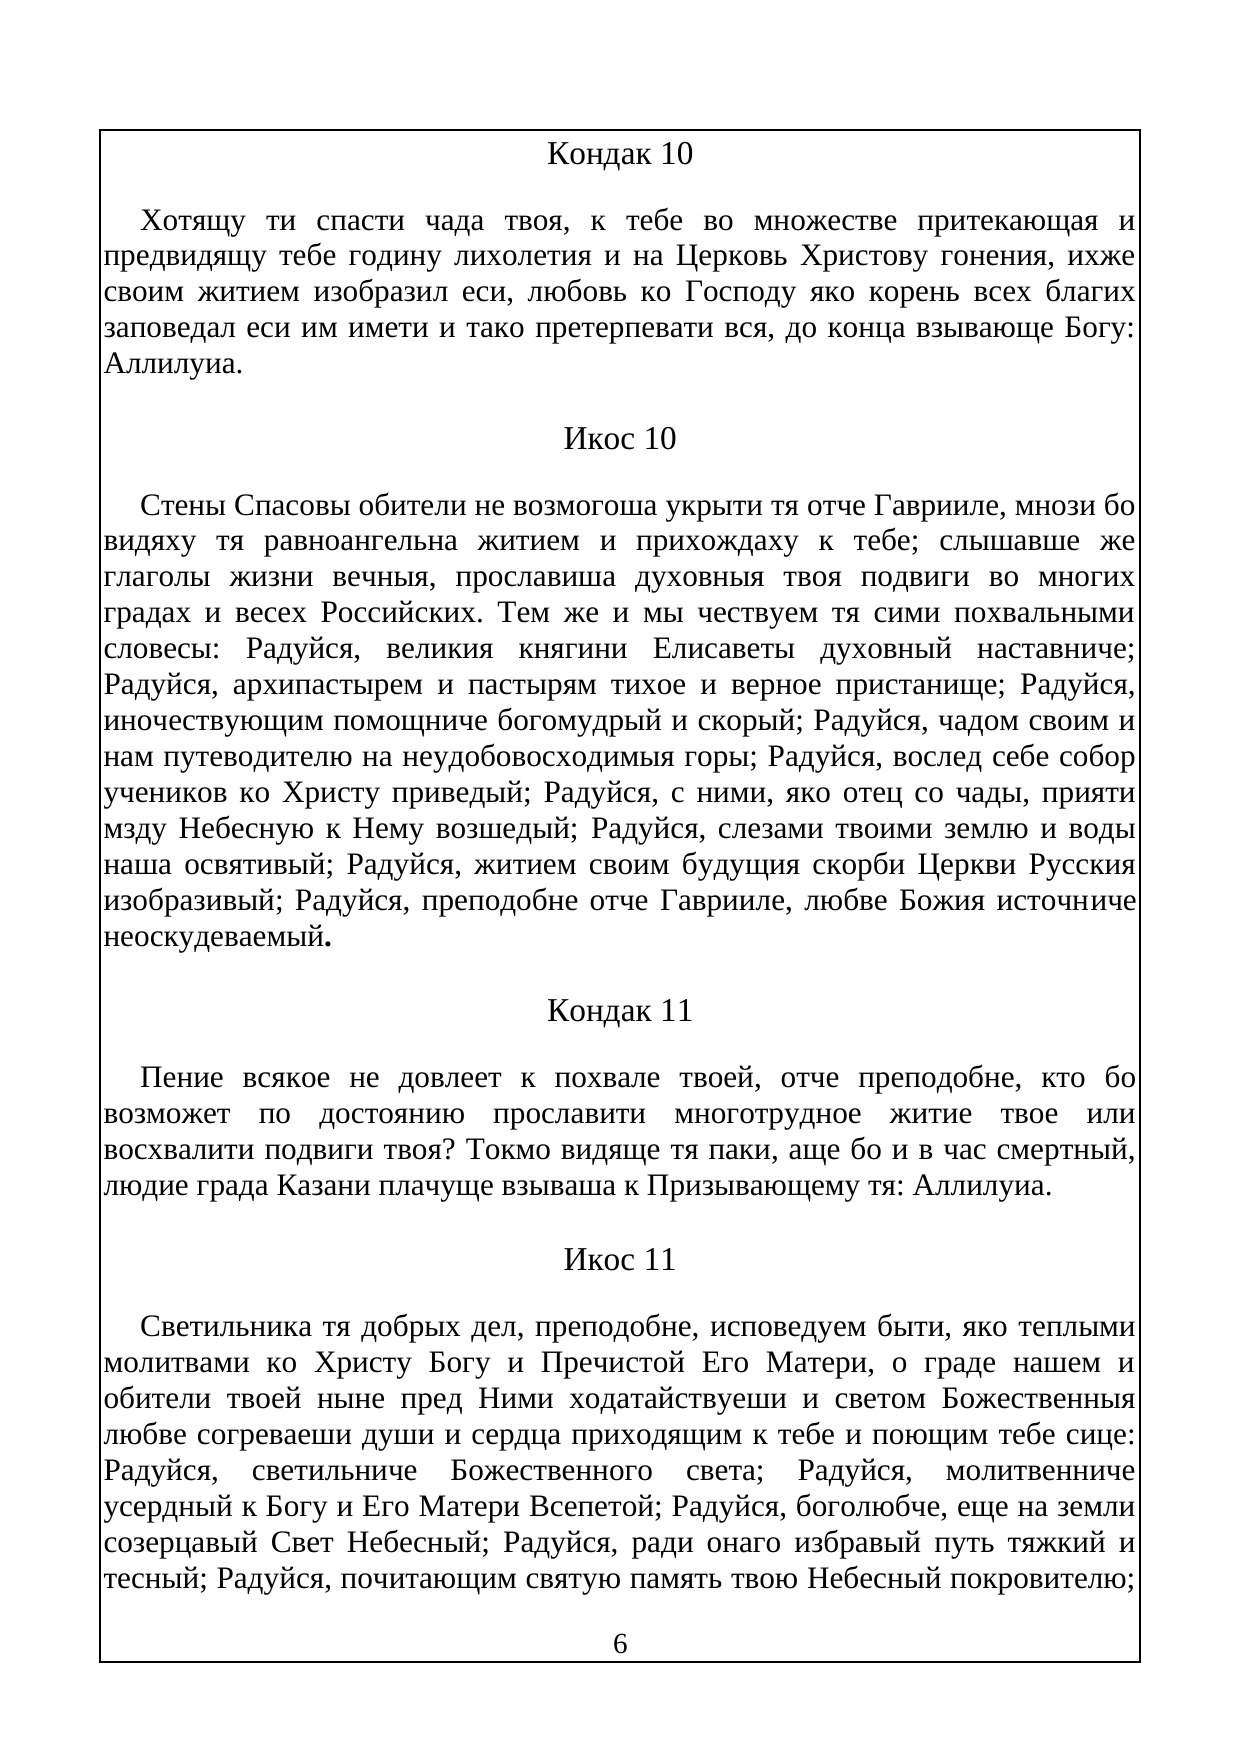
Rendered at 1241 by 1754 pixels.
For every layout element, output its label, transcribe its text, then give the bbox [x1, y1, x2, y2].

subtitle Кондак 10 [103, 133, 1137, 171]
subtitle Икос 11 [103, 1239, 1137, 1278]
subtitle Кондак 11 [103, 990, 1137, 1029]
text Хотящу ти спасти чада твоя, к тебе во множестве притекающая и предвидящу тебе годину лихолетия и на Церковь Христову гонения, ихже своим житием изобразил еси, любовь ко Господу яко корень всех благих заповедал еси им имети и тако претерпевати вся, до конца взывающе Богу: Аллилуиа. [103, 201, 1137, 380]
text Стены Спасовы обители не возмогоша укрыти тя отче Гаврииле, мнози бо видяху тя равноангельна житием и прихождаху к тебе; слышавше же глаголы жизни вечныя, прославиша духовныя твоя подвиги во многих градах и весех Российских. Тем же и мы чествуем тя сими похвальными словесы: Радуйся, великия княгини Елисаветы духовный наставниче; Радуйся, архипастырем и пастырям тихое и верное пристанище; Радуйся, иночествующим помощниче богомудрый и скорый; Радуйся, чадом своим и нам путеводителю на неудобовосходимыя горы; Радуйся, вослед себе собор учеников ко Христу приведый; Радуйся, с ними, яко отец со чады, прияти мзду Небесную к Нему возшедый; Радуйся, слезами твоими землю и воды наша освятивый; Радуйся, житием своим будущия скорби Церкви Русския изобразивый; Радуйся, преподобне отче Гаврииле, любве Божия источниче неоскудеваемый. [103, 486, 1137, 953]
text Светильника тя добрых дел, преподобне, исповедуем быти, яко теплыми молитвами ко Христу Богу и Пречистой Его Матери, о граде нашем и обители твоей ныне пред Ними ходатайствуеши и светом Божественныя любве согреваеши души и сердца приходящим к тебе и поющим тебе сице: Радуйся, светильниче Божественного света; Радуйся, молитвенниче усердный к Богу и Его Матери Всепетой; Радуйся, боголюбче, еще на земли созерцавый Свет Небесный; Радуйся, ради онаго избравый путь тяжкий и тесный; Радуйся, почитающим святую память твою Небесный покровителю; [103, 1307, 1137, 1595]
text Пение всякое не довлеет к похвале твоей, отче преподобне, кто бо возможет по достоянию прославити многотрудное житие твое или восхвалити подвиги твоя? Токмо видяще тя паки, аще бо и в час смертный, людие града Казани плачуще взываша к Призывающему тя: Аллилуиа. [103, 1058, 1137, 1202]
subtitle Икос 10 [103, 418, 1137, 456]
